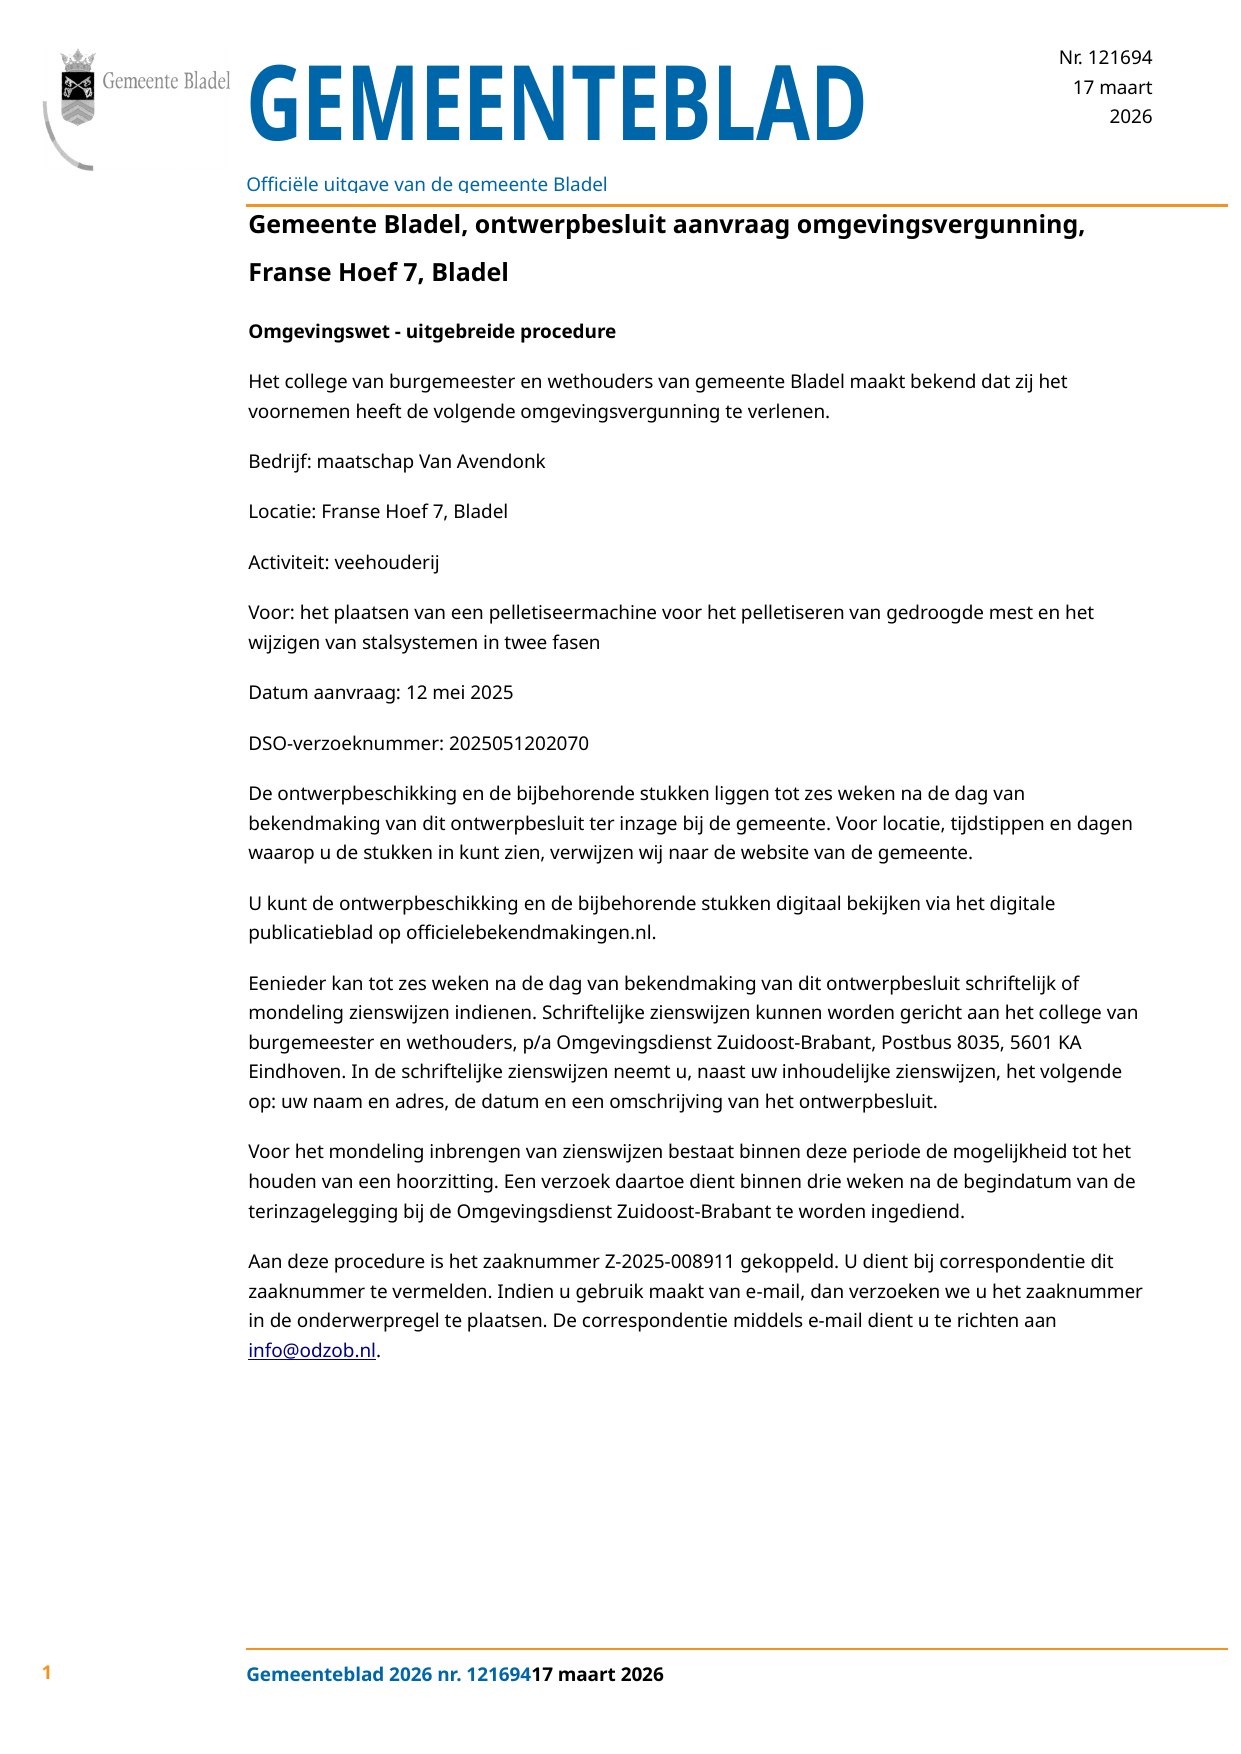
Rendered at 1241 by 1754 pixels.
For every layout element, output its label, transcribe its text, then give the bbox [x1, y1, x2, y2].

text Omgevingswet - uitgebreide procedure [248, 318, 1152, 344]
text Voor het mondeling inbrengen van zienswijzen bestaat binnen deze periode de mogelijkheid tot het houden van een hoorzitting. Een verzoek daartoe dient binnen drie weken na de begindatum van de terinzagelegging bij de Omgevingsdienst Zuidoost-Brabant te worden ingediend. [248, 1139, 1152, 1224]
text U kunt de ontwerpbeschikking en de bijbehorende stukken digitaal bekijken via het digitale publicatieblad op officielebekendmakingen.nl. [248, 890, 1152, 945]
text De ontwerpbeschikking en de bijbehorende stukken liggen tot zes weken na de dag van bekendmaking van dit ontwerpbesluit ter inzage bij de gemeente. Voor locatie, tijdstippen en dagen waarop u de stukken in kunt zien, verwijzen wij naar de website van de gemeente. [248, 780, 1152, 865]
text DSO-verzoeknummer: 2025051202070 [248, 730, 1152, 756]
picture [41, 47, 231, 172]
text Eenieder kan tot zes weken na de dag van bekendmaking van dit ontwerpbesluit schriftelijk of mondeling zienswijzen indienen. Schriftelijke zienswijzen kunnen worden gericht aan het college van burgemeester en wethouders, p/a Omgevingsdienst Zuidoost-Brabant, Postbus 8035, 5601 KA Eindhoven. In de schriftelijke zienswijzen neemt u, naast uw inhoudelijke zienswijzen, het volgende op: uw naam en adres, de datum en een omschrijving van het ontwerpbesluit. [248, 970, 1152, 1114]
text Datum aanvraag: 12 mei 2025 [248, 679, 1152, 705]
text Bedrijf: maatschap Van Avendonk [248, 448, 1152, 474]
text Activiteit: veehouderij [248, 549, 1152, 575]
text Aan deze procedure is het zaaknummer Z-2025-008911 gekoppeld. U dient bij correspondentie dit zaaknummer te vermelden. Indien u gebruik maakt van e-mail, dan verzoeken we u het zaaknummer in de onderwerpregel te plaatsen. De correspondentie middels e-mail dient u te richten aan info@odzob.nl. [248, 1248, 1152, 1363]
text Het college van burgemeester en wethouders van gemeente Bladel maakt bekend dat zij het voornemen heeft de volgende omgevingsvergunning te verlenen. [248, 368, 1152, 424]
text Locatie: Franse Hoef 7, Bladel [248, 499, 1152, 524]
text Gemeente Bladel, ontwerpbesluit aanvraag omgevingsvergunning, Franse Hoef 7, Bladel [248, 207, 1152, 288]
text Voor: het plaatsen van een pelletiseermachine voor het pelletiseren van gedroogde mest en het wijzigen van stalsystemen in twee fasen [248, 599, 1152, 655]
